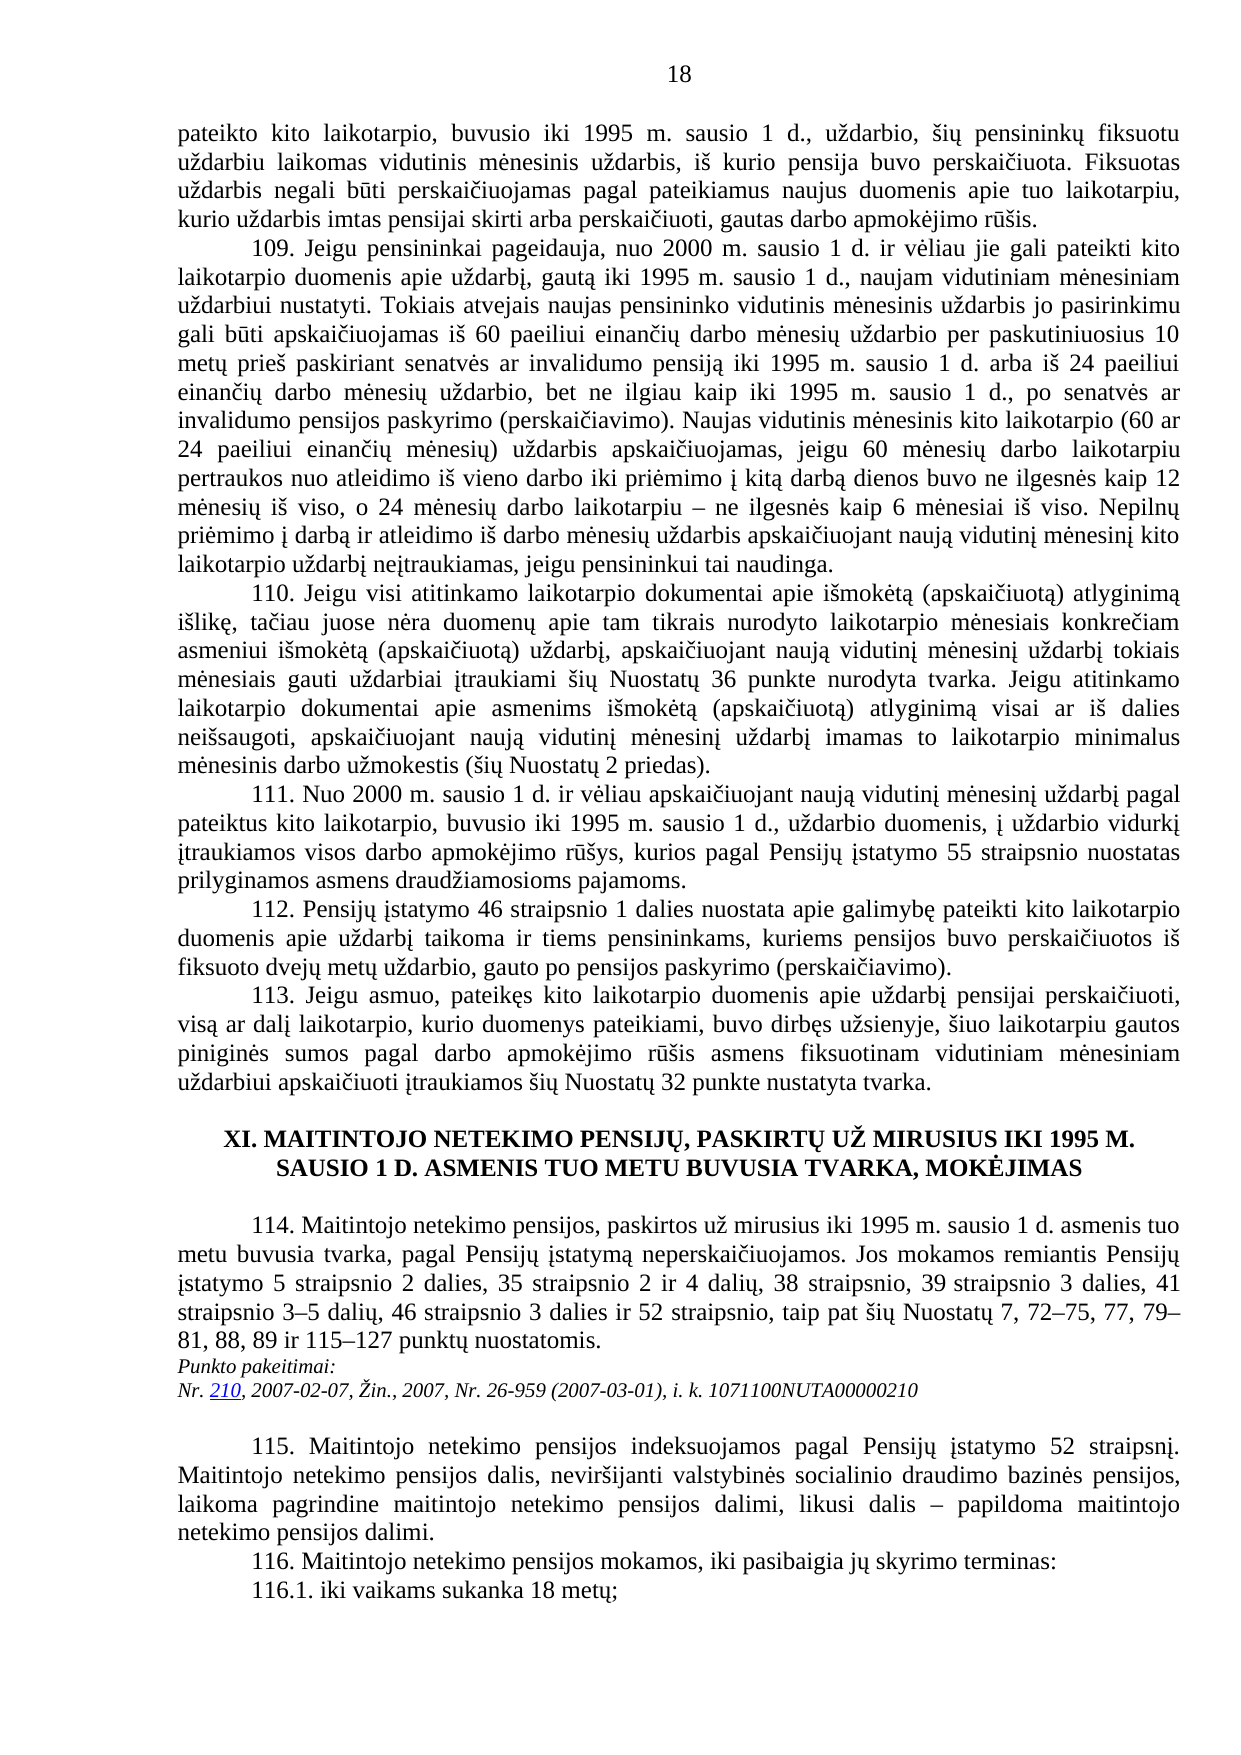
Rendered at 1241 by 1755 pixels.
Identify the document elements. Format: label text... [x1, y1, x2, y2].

text 112. Pensijų įstatymo 46 straipsnio 1 dalies nuostata apie galimybę pateikti kito laikotarpio duomenis apie uždarbį taikoma ir tiems pensininkams, kuriems pensijos buvo perskaičiuotos iš fiksuoto dvejų metų uždarbio, gauto po pensijos paskyrimo (perskaičiavimo). [177, 894, 1181, 981]
text Nr. 210, 2007-02-07, Žin., 2007, Nr. 26-959 (2007-03-01), i. k. 1071100NUTA00000210 [177, 1378, 1181, 1402]
text 114. Maitintojo netekimo pensijos, paskirtos už mirusius iki 1995 m. sausio 1 d. asmenis tuo metu buvusia tvarka, pagal Pensijų įstatymą neperskaičiuojamos. Jos mokamos remiantis Pensijų įstatymo 5 straipsnio 2 dalies, 35 straipsnio 2 ir 4 dalių, 38 straipsnio, 39 straipsnio 3 dalies, 41 straipsnio 3–5 dalių, 46 straipsnio 3 dalies ir 52 straipsnio, taip pat šių Nuostatų 7, 72–75, 77, 79–81, 88, 89 ir 115–127 punktų nuostatomis. [177, 1211, 1181, 1354]
text 115. Maitintojo netekimo pensijos indeksuojamos pagal Pensijų įstatymo 52 straipsnį. Maitintojo netekimo pensijos dalis, neviršijanti valstybinės socialinio draudimo bazinės pensijos, laikoma pagrindine maitintojo netekimo pensijos dalimi, likusi dalis – papildoma maitintojo netekimo pensijos dalimi. [177, 1431, 1181, 1546]
text 113. Jeigu asmuo, pateikęs kito laikotarpio duomenis apie uždarbį pensijai perskaičiuoti, visą ar dalį laikotarpio, kurio duomenys pateikiami, buvo dirbęs užsienyje, šiuo laikotarpiu gautos piniginės sumos pagal darbo apmokėjimo rūšis asmens fiksuotinam vidutiniam mėnesiniam uždarbiui apskaičiuoti įtraukiamos šių Nuostatų 32 punkte nustatyta tvarka. [177, 981, 1181, 1096]
text Punkto pakeitimai: [177, 1354, 1181, 1378]
text 116.1. iki vaikams sukanka 18 metų; [177, 1575, 1181, 1604]
text 116. Maitintojo netekimo pensijos mokamos, iki pasibaigia jų skyrimo terminas: [177, 1546, 1181, 1575]
text 110. Jeigu visi atitinkamo laikotarpio dokumentai apie išmokėtą (apskaičiuotą) atlyginimą išlikę, tačiau juose nėra duomenų apie tam tikrais nurodyto laikotarpio mėnesiais konkrečiam asmeniui išmokėtą (apskaičiuotą) uždarbį, apskaičiuojant naują vidutinį mėnesinį uždarbį tokiais mėnesiais gauti uždarbiai įtraukiami šių Nuostatų 36 punkte nurodyta tvarka. Jeigu atitinkamo laikotarpio dokumentai apie asmenims išmokėtą (apskaičiuotą) atlyginimą visai ar iš dalies neišsaugoti, apskaičiuojant naują vidutinį mėnesinį uždarbį imamas to laikotarpio minimalus mėnesinis darbo užmokestis (šių Nuostatų 2 priedas). [177, 578, 1181, 779]
text pateikto kito laikotarpio, buvusio iki 1995 m. sausio 1 d., uždarbio, šių pensininkų fiksuotu uždarbiu laikomas vidutinis mėnesinis uždarbis, iš kurio pensija buvo perskaičiuota. Fiksuotas uždarbis negali būti perskaičiuojamas pagal pateikiamus naujus duomenis apie tuo laikotarpiu, kurio uždarbis imtas pensijai skirti arba perskaičiuoti, gautas darbo apmokėjimo rūšis. [177, 118, 1181, 233]
text XI. MAITINTOJO NETEKIMO PENSIJŲ, PASKIRTŲ UŽ MIRUSIUS IKI 1995 M. SAUSIO 1 D. ASMENIS TUO METU BUVUSIA TVARKA, MOKĖJIMAS [177, 1124, 1181, 1182]
text 111. Nuo 2000 m. sausio 1 d. ir vėliau apskaičiuojant naują vidutinį mėnesinį uždarbį pagal pateiktus kito laikotarpio, buvusio iki 1995 m. sausio 1 d., uždarbio duomenis, į uždarbio vidurkį įtraukiamos visos darbo apmokėjimo rūšys, kurios pagal Pensijų įstatymo 55 straipsnio nuostatas prilyginamos asmens draudžiamosioms pajamoms. [177, 779, 1181, 894]
text 109. Jeigu pensininkai pageidauja, nuo 2000 m. sausio 1 d. ir vėliau jie gali pateikti kito laikotarpio duomenis apie uždarbį, gautą iki 1995 m. sausio 1 d., naujam vidutiniam mėnesiniam uždarbiui nustatyti. Tokiais atvejais naujas pensininko vidutinis mėnesinis uždarbis jo pasirinkimu gali būti apskaičiuojamas iš 60 paeiliui einančių darbo mėnesių uždarbio per paskutiniuosius 10 metų prieš paskiriant senatvės ar invalidumo pensiją iki 1995 m. sausio 1 d. arba iš 24 paeiliui einančių darbo mėnesių uždarbio, bet ne ilgiau kaip iki 1995 m. sausio 1 d., po senatvės ar invalidumo pensijos paskyrimo (perskaičiavimo). Naujas vidutinis mėnesinis kito laikotarpio (60 ar 24 paeiliui einančių mėnesių) uždarbis apskaičiuojamas, jeigu 60 mėnesių darbo laikotarpiu pertraukos nuo atleidimo iš vieno darbo iki priėmimo į kitą darbą dienos buvo ne ilgesnės kaip 12 mėnesių iš viso, o 24 mėnesių darbo laikotarpiu – ne ilgesnės kaip 6 mėnesiai iš viso. Nepilnų priėmimo į darbą ir atleidimo iš darbo mėnesių uždarbis apskaičiuojant naują vidutinį mėnesinį kito laikotarpio uždarbį neįtraukiamas, jeigu pensininkui tai naudinga. [177, 233, 1181, 578]
